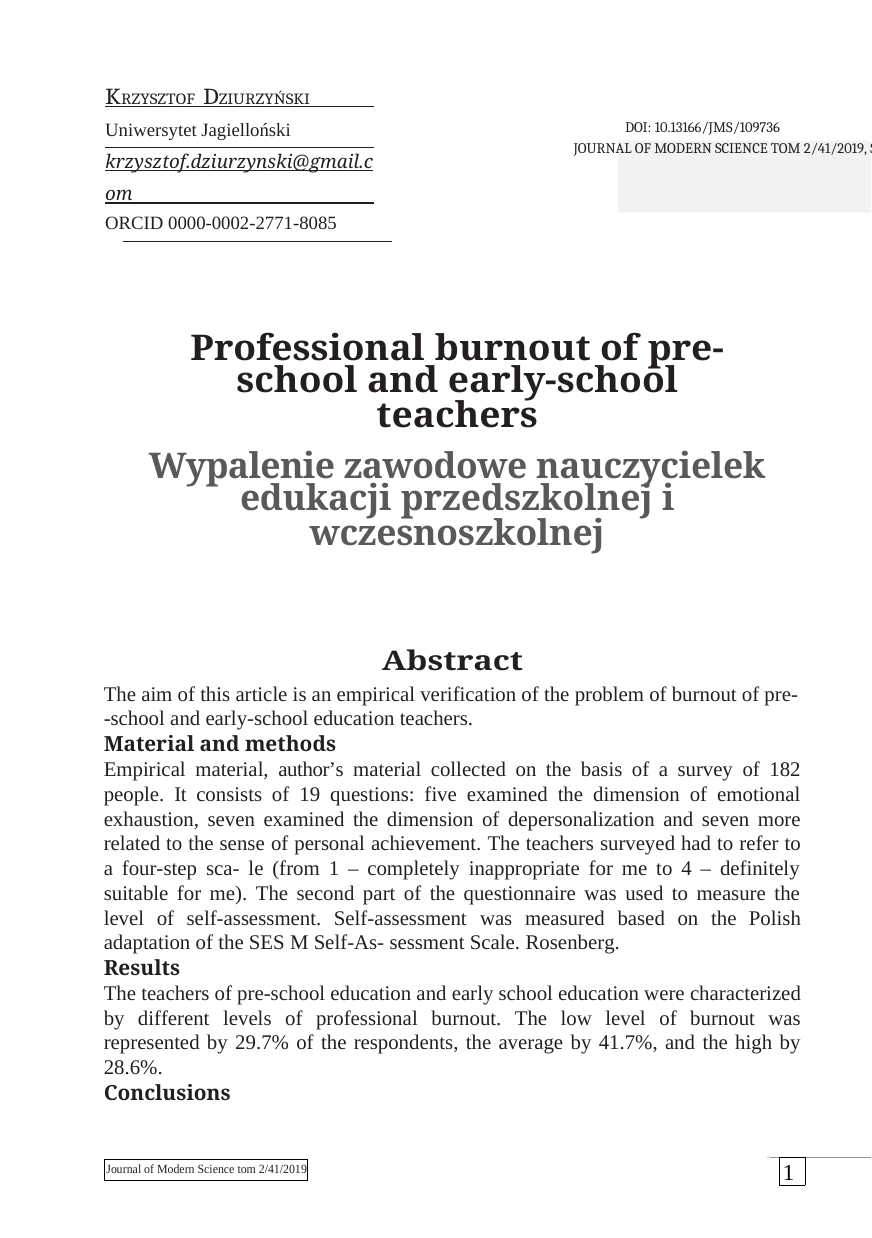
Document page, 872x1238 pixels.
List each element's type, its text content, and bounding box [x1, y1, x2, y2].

text Abstract [157, 641, 747, 678]
text -school and early-school education teachers. [103, 707, 872, 730]
text KRZYSZTOF DZIURZYŃSKI [105, 84, 378, 111]
text Empirical material, author’s material collected on the basis of a survey of 182 people. It consists of 19 questions: five examined the dimension of emotional exhaustion, seven examined the dimension of depersonalization and seven more related to the sense of personal achievement. The teachers surveyed had to refer to a four-step sca- le (from 1 – completely inappropriate for me to 4 – definitely suitable for me). The second part of the questionnaire was used to measure the level of self-assessment. Self-assessment was measured based on the Polish adaptation of the SES M Self-As- sessment Scale. Rosenberg. [103, 757, 801, 954]
text The teachers of pre-school education and early school education were characterized by different levels of professional burnout. The low level of burnout was represented by 29.7% of the respondents, the average by 41.7%, and the high by 28.6%. [103, 981, 801, 1079]
text Conclusions [103, 1079, 872, 1105]
text Uniwersytet Jagielloński krzysztof.dziurzynski@gmail.com [105, 119, 374, 202]
text DOI: 10.13166/JMS/109736 [625, 119, 872, 136]
text Results [103, 955, 872, 981]
text ORCID 0000-0002-2771-8085 [105, 204, 374, 233]
text Professional burnout of pre-school and early-school teachers [167, 332, 747, 438]
text Material and methods [103, 730, 872, 757]
text Wypalenie zawodowe nauczycielek edukacji przedszkolnej i wczesnoszkolnej [124, 450, 789, 556]
text The aim of this article is an empirical verification of the problem of burnout of pre- [103, 682, 872, 706]
